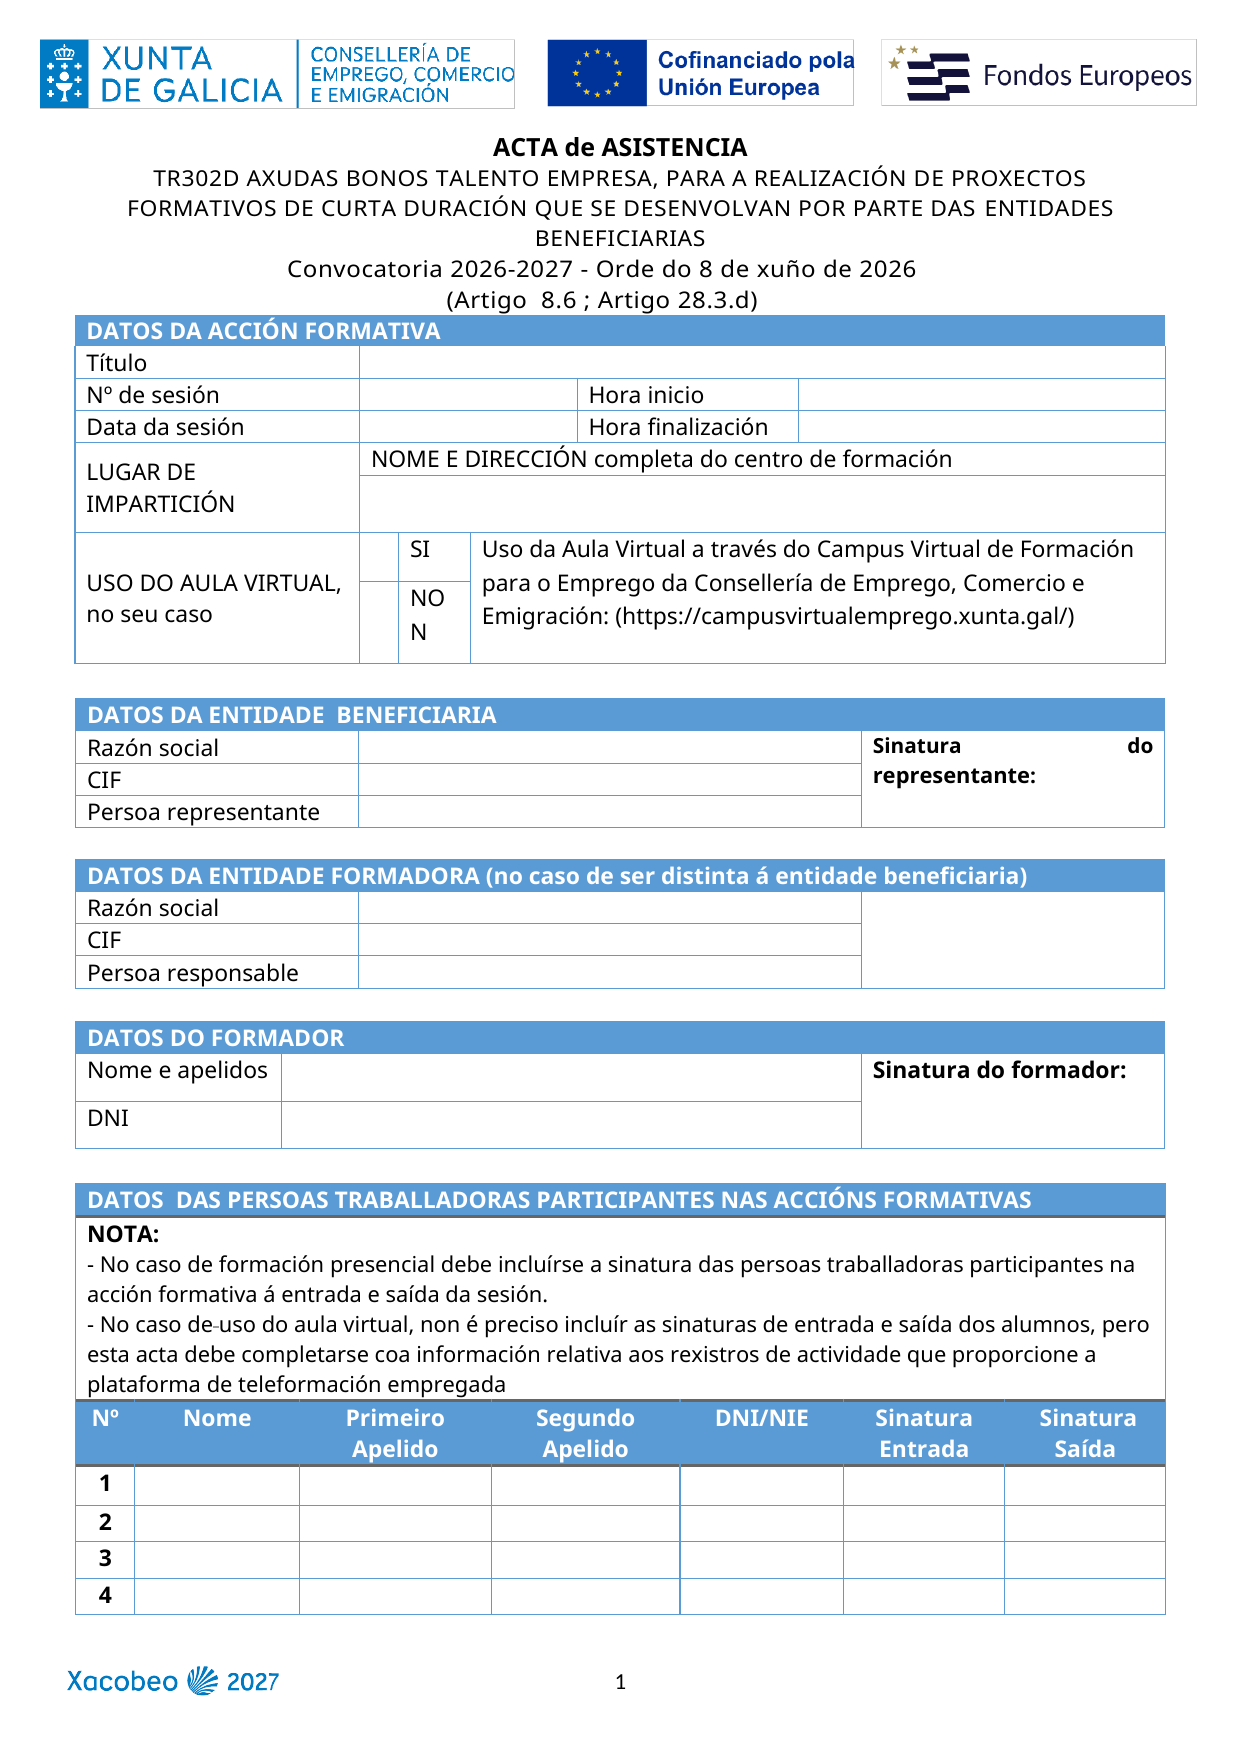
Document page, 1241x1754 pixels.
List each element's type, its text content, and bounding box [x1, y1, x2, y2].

table_cell [844, 1542, 1004, 1578]
table_header DATOS DO FORMADOR [76, 1022, 1164, 1053]
table_cell Segundo Apelido [492, 1402, 679, 1464]
table_cell 1 [76, 1467, 134, 1504]
table_cell [844, 1579, 1004, 1614]
table_cell [135, 1467, 299, 1504]
table_cell Sinatura do formador: [862, 1054, 1164, 1148]
table_cell Hora inicio [578, 379, 798, 410]
table_cell [282, 1102, 861, 1148]
text TR302D axudas Bonos Talento empresa, para a realización de PROXECTOS formativos de curta duración que se desenvolvan por parte das ENTIDADES BENEFICIARIAS [75, 163, 1165, 253]
table_cell Uso da Aula Virtual a través do Campus Virtual de Formación para o Emprego da Consellería de Emprego, Comercio e Emigración: (https://campusvirtualemprego.xunta.gal/) [471, 533, 1165, 663]
table_cell NOTA: - No caso de formación presencial debe incluírse a sinatura das persoas traballadoras participantes na acción formativa á entrada e saída da sesión. - No caso de uso do aula virtual, non é preciso incluír as sinaturas de entrada e saída dos alumnos, pero esta acta debe completarse coa información relativa aos rexistros de actividade que proporcione a plataforma de teleformación empregada [76, 1218, 1165, 1398]
table_cell [844, 1506, 1004, 1541]
table_cell 4 [76, 1579, 134, 1614]
table_cell [360, 533, 398, 581]
table_cell [1005, 1467, 1165, 1504]
table_cell DNI [76, 1102, 281, 1148]
table_cell [799, 411, 1165, 442]
table_cell [300, 1467, 491, 1504]
table_cell [300, 1579, 491, 1614]
table_cell [1005, 1506, 1165, 1541]
table_cell [492, 1579, 679, 1614]
table_cell SI [399, 533, 470, 581]
table_cell [359, 796, 861, 827]
table_cell [360, 411, 577, 442]
table_cell [359, 924, 861, 955]
table_cell Título [76, 346, 359, 378]
table_cell 2 [76, 1506, 134, 1541]
table_cell [844, 1467, 1004, 1504]
table_cell [300, 1506, 491, 1541]
table_cell CIF [76, 924, 358, 955]
table_cell [1005, 1542, 1165, 1578]
table_cell Sinatura Saída [1005, 1402, 1165, 1464]
table_cell [135, 1579, 299, 1614]
table_cell USO DO AULA VIRTUAL, no seu caso [76, 533, 359, 663]
table_cell [681, 1506, 843, 1541]
table_cell [135, 1542, 299, 1578]
table_cell [681, 1542, 843, 1578]
text ACTA de ASISTENCIA [75, 129, 1165, 163]
table_header DATOS DA ENTIDADE FORMADORA (no caso de ser distinta á entidade beneficiaria) [76, 860, 1164, 891]
table_cell [360, 476, 1165, 532]
table_cell NOME E DIRECCIÓN completa do centro de formación [360, 443, 1165, 474]
table_cell [360, 346, 1165, 378]
table_cell Data da sesión [76, 411, 359, 442]
table_cell Persoa representante [76, 796, 358, 827]
table_cell CIF [76, 764, 358, 795]
table_cell [300, 1542, 491, 1578]
table_header DATOS DA ENTIDADE BENEFICIARIA [76, 699, 861, 730]
table_cell [359, 731, 861, 763]
table_cell [360, 379, 577, 410]
table_cell Nº [76, 1402, 134, 1464]
table_header [862, 699, 1164, 730]
picture [18, 22, 95, 81]
table_cell LUGAR DE IMPARTICIÓN [76, 443, 359, 532]
table_cell Razón social [76, 892, 358, 923]
table_cell [360, 582, 398, 663]
table_cell [492, 1506, 679, 1541]
table_cell [282, 1054, 861, 1101]
table_cell [359, 956, 861, 988]
table_cell [1005, 1579, 1165, 1614]
table_cell NON [399, 582, 470, 663]
table_header DATOS DAS PERSOAS TRABALLADORAS PARTICIPANTES NAS ACCIÓNS FORMATIVAS [76, 1184, 1165, 1215]
table_cell Nº de sesión [76, 379, 359, 410]
table_cell Sinatura do representante: [862, 731, 1164, 827]
table_cell [492, 1467, 679, 1504]
table_cell DNI/NIE [681, 1402, 843, 1464]
table_cell Hora finalización [578, 411, 798, 442]
table_cell 3 [76, 1542, 134, 1578]
table_cell [862, 892, 1164, 988]
table_cell [359, 764, 861, 795]
table_cell [681, 1579, 843, 1614]
table_cell [135, 1506, 299, 1541]
table_cell Persoa responsable [76, 956, 358, 988]
table_cell Nome e apelidos [76, 1054, 281, 1101]
table_cell Razón social [76, 731, 358, 763]
table_cell Primeiro Apelido [300, 1402, 491, 1464]
table_cell [359, 892, 861, 923]
table_cell [681, 1467, 843, 1504]
text Convocatoria 2026-2027 - Orde do 8 de xuño de 2026 [104, 253, 1100, 284]
table_cell Sinatura Entrada [844, 1402, 1004, 1464]
table_header DATOS DA ACCIÓN FORMATIVA [75, 315, 1165, 346]
table_cell [799, 379, 1165, 410]
table_cell [492, 1542, 679, 1578]
table_cell Nome [135, 1402, 299, 1464]
text (Artigo 8.6 ; Artigo 28.3.d) [104, 284, 1100, 315]
